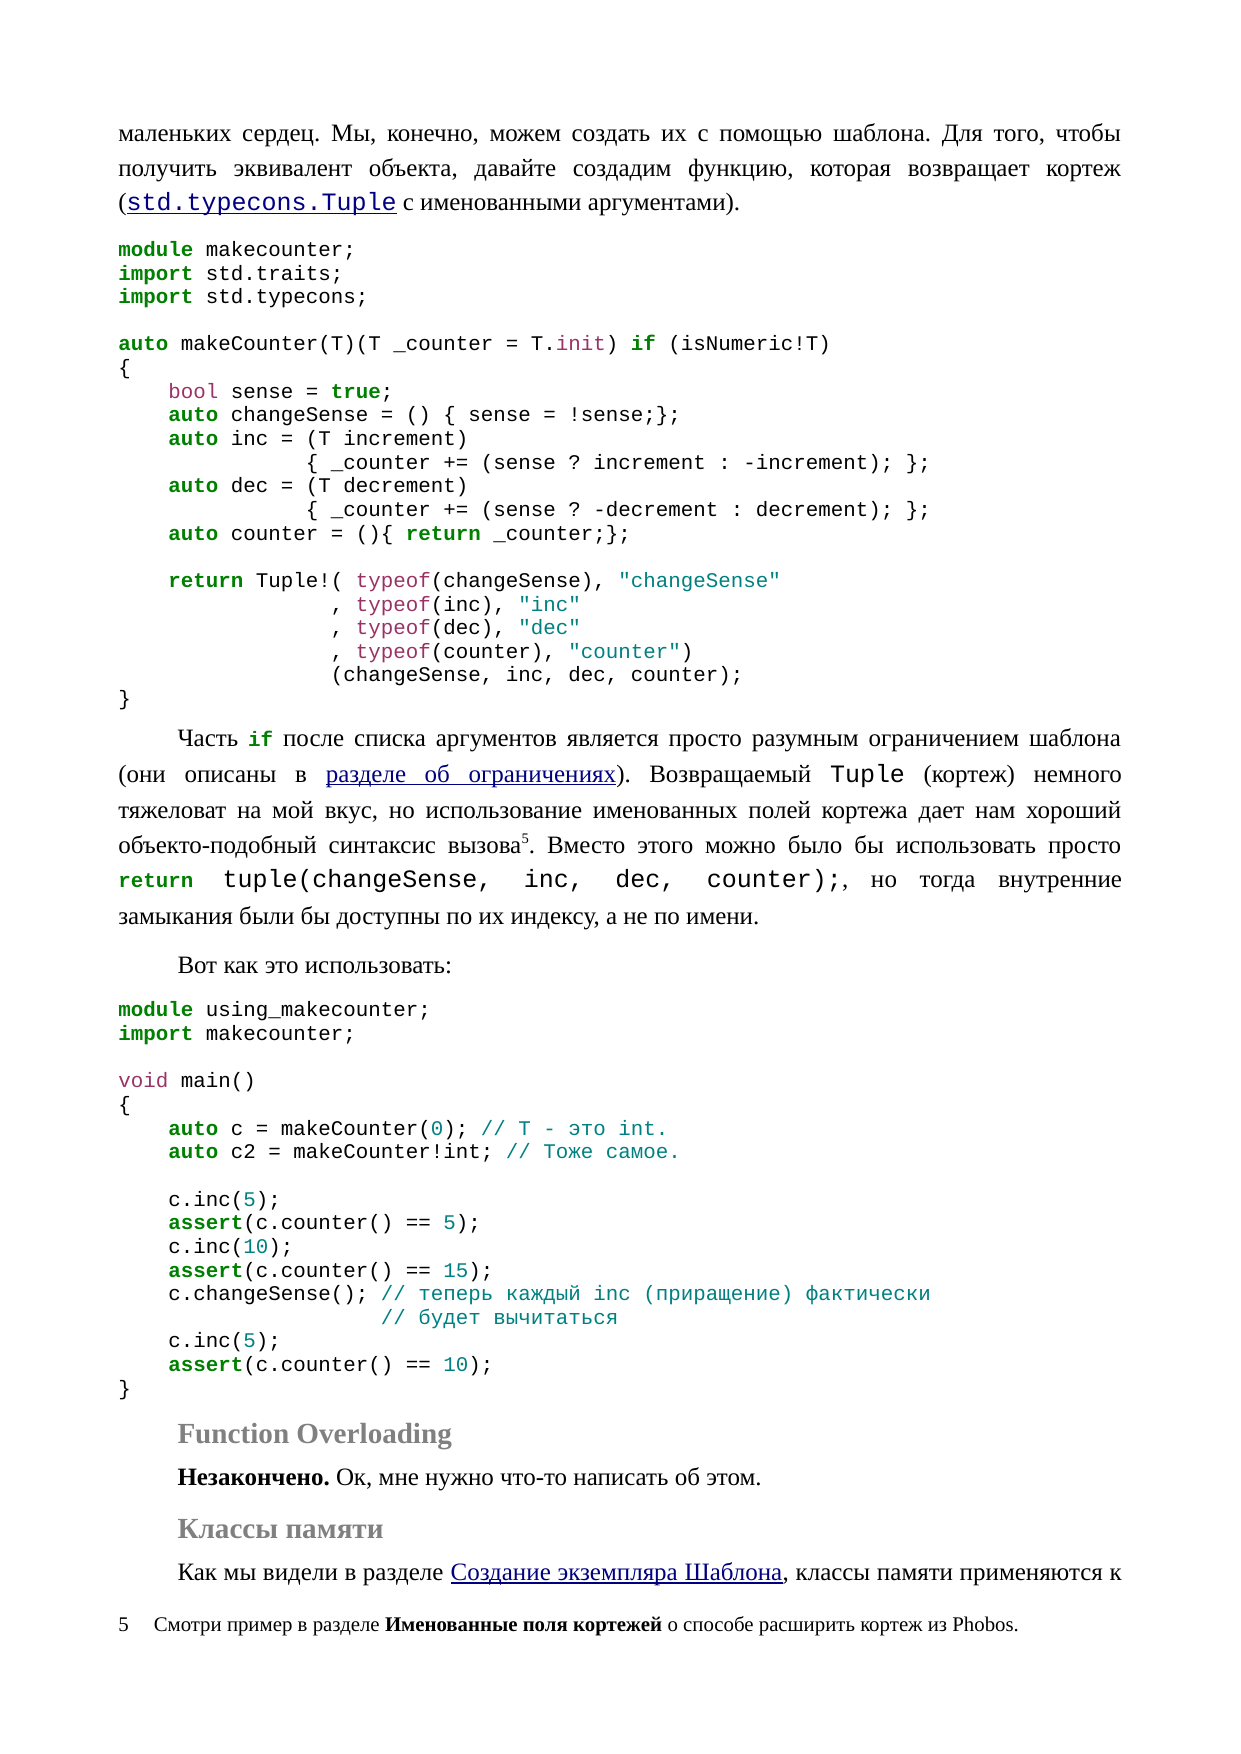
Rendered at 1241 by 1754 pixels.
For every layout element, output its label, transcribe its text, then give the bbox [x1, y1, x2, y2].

text Часть if после списка аргументов является просто разумным ограничением шаблона (они описаны в разделе об ограничениях). Возвращаемый Tuple (кортеж) немного тяжеловат на мой вкус, но использование именованных полей кортежа дает нам хороший объекто-подобный синтаксис вызова. Вместо этого можно было бы использовать просто return tuple(changeSense, inc, dec, counter);, но тогда внутренние замыкания были бы доступны по их индексу, а не по имени. [118, 723, 1122, 930]
text маленьких сердец. Мы, конечно, можем создать их с помощью шаблона. Для того, чтобы получить эквивалент объекта, давайте создадим функцию, которая возвращает кортеж (std.typecons.Tuple с именованными аргументами). [118, 118, 1122, 218]
text c.inc(5); [118, 1331, 1122, 1354]
text Смотри пример в разделе Именованные поля кортежей о способе расширить кортеж из Phobos. [118, 1612, 1122, 1636]
text auto makeCounter(T)(T _counter = T.init) if (isNumeric!T) [118, 333, 1122, 357]
text // будет вычитаться [118, 1307, 1122, 1331]
text return Tuple!( typeof(changeSense), "changeSense" [118, 570, 1122, 593]
text bool sense = true; [118, 381, 1122, 404]
text { [118, 1094, 1122, 1118]
text , typeof(dec), "dec" [118, 617, 1122, 641]
subtitle Классы памяти [118, 1511, 1122, 1545]
text c.inc(5); [118, 1189, 1122, 1212]
text auto changeSense = () { sense = !sense;}; [118, 404, 1122, 428]
text auto c = makeCounter(0); // T - это int. [118, 1118, 1122, 1141]
text import std.typecons; [118, 286, 1122, 310]
text import makecounter; [118, 1023, 1122, 1047]
text (changeSense, inc, dec, counter); [118, 664, 1122, 688]
text Вот как это использовать: [118, 950, 1122, 979]
text c.inc(10); [118, 1236, 1122, 1259]
text assert(c.counter() == 10); [118, 1354, 1122, 1378]
text { _counter += (sense ? -decrement : decrement); }; [118, 499, 1122, 523]
text { [118, 357, 1122, 381]
text auto c2 = makeCounter!int; // Тоже самое. [118, 1141, 1122, 1165]
text } [118, 1378, 1122, 1401]
text module makecounter; [118, 239, 1122, 262]
text assert(c.counter() == 5); [118, 1212, 1122, 1236]
text c.changeSense(); // теперь каждый inc (приращение) фактически [118, 1283, 1122, 1307]
text Незакончено. Oк, мне нужно что-то написать об этом. [118, 1462, 1122, 1491]
text void main() [118, 1070, 1122, 1094]
text auto inc = (T increment) [118, 428, 1122, 452]
text , typeof(inc), "inc" [118, 593, 1122, 617]
text auto counter = (){ return _counter;}; [118, 523, 1122, 546]
text { _counter += (sense ? increment : -increment); }; [118, 452, 1122, 475]
text Как мы видели в разделе Создание экземпляра Шаблона, классы памяти применяются к [118, 1557, 1122, 1586]
text assert(c.counter() == 15); [118, 1259, 1122, 1283]
text module using_makecounter; [118, 999, 1122, 1023]
text , typeof(counter), "counter") [118, 641, 1122, 664]
subtitle Function Overloading [118, 1416, 1122, 1449]
text } [118, 688, 1122, 712]
text import std.traits; [118, 262, 1122, 286]
text auto dec = (T decrement) [118, 475, 1122, 499]
